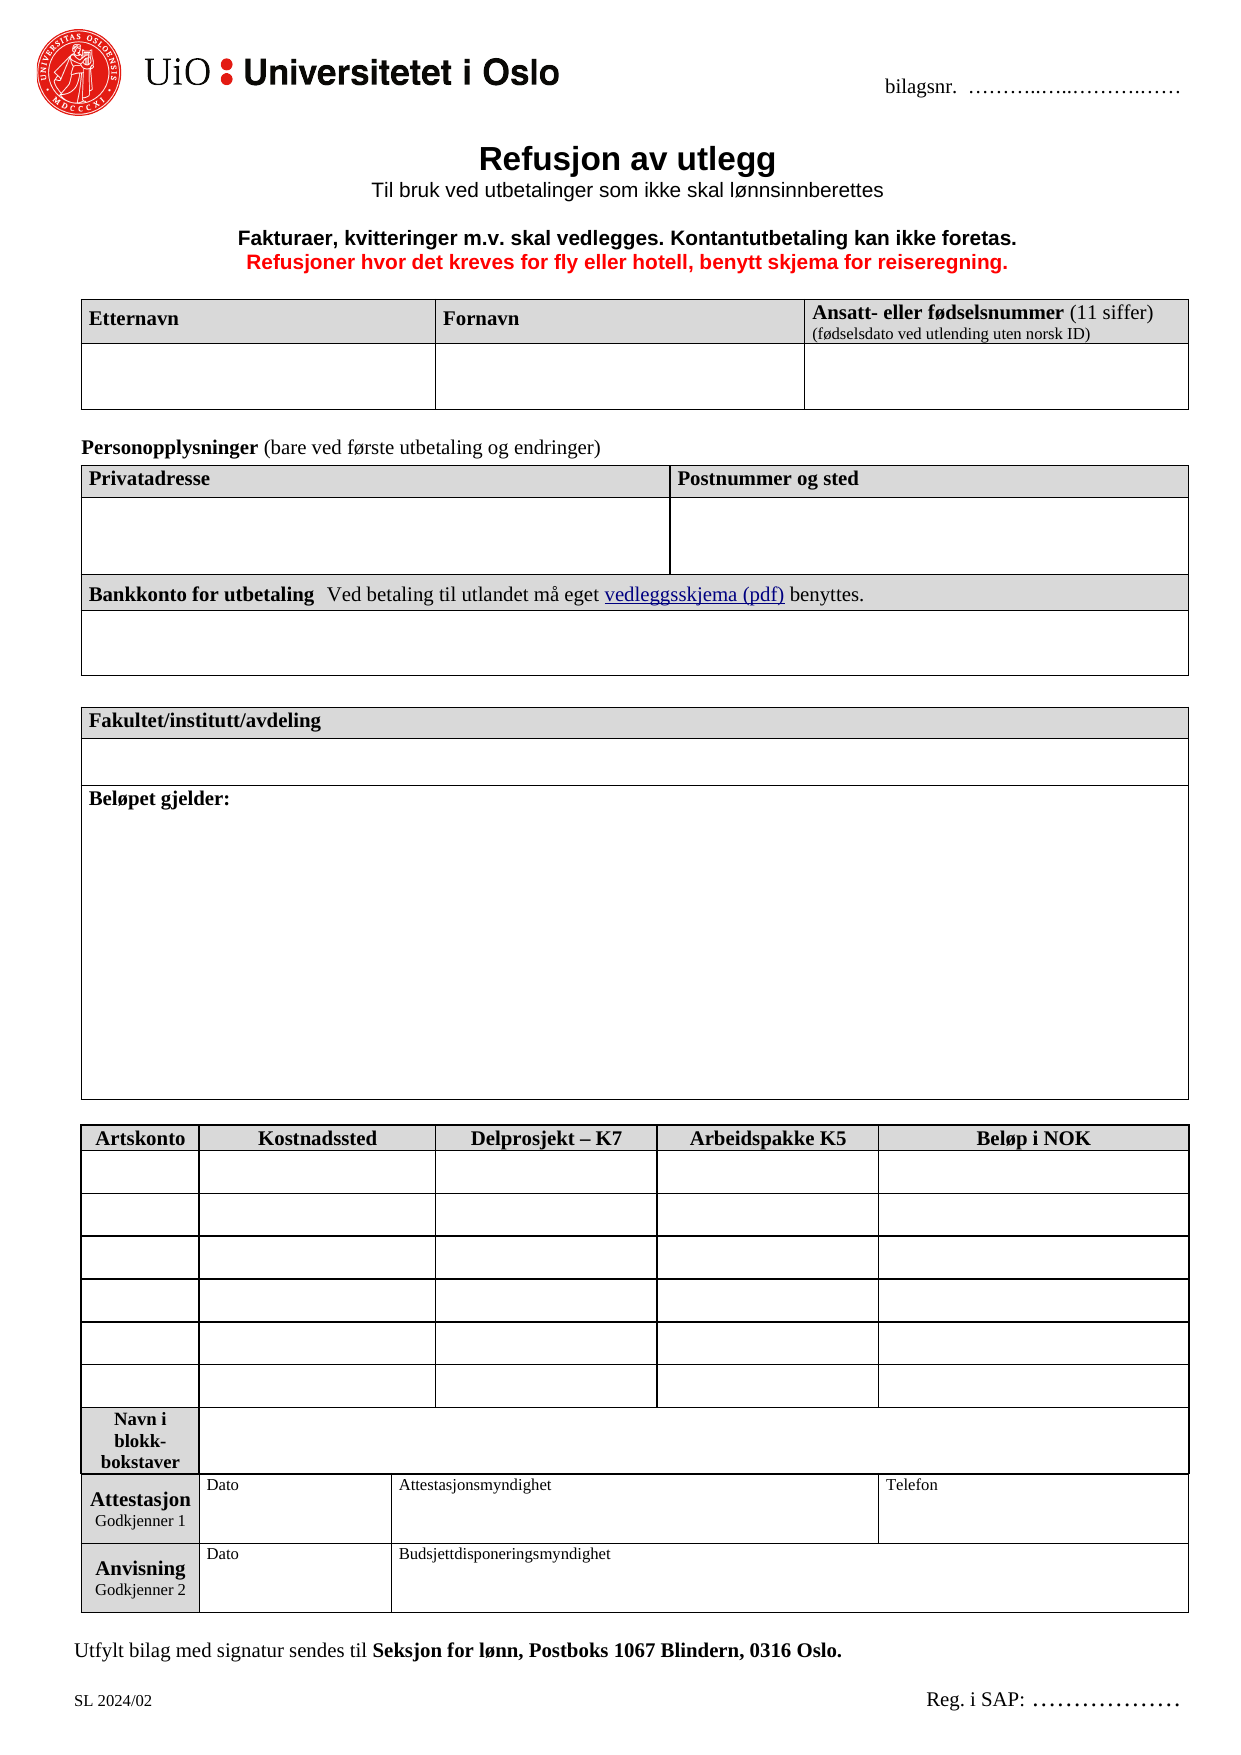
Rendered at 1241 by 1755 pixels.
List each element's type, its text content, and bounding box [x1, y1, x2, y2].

table_cell Bankkonto for utbetaling Ved betaling til utlandet må eget vedleggsskjema (pdf) benyttes. [82, 575, 1188, 610]
table_cell [879, 1323, 1188, 1364]
table_cell [436, 1365, 656, 1407]
table_cell [200, 1323, 435, 1364]
table_cell Budsjettdisponeringsmyndighet [392, 1544, 1188, 1612]
table_header Fornavn [436, 300, 804, 343]
table_cell Telefon [879, 1475, 1188, 1543]
table_cell [879, 1151, 1188, 1192]
table_cell [879, 611, 1188, 675]
table_cell [200, 1151, 435, 1192]
table_cell [82, 1237, 198, 1278]
table_cell [436, 1194, 656, 1235]
table_cell [82, 611, 878, 675]
table_cell [200, 1194, 435, 1235]
table_cell [436, 1323, 656, 1364]
table_header Beløp i NOK [879, 1126, 1188, 1150]
table_cell [879, 1237, 1188, 1278]
table_cell Beløpet gjelder: [82, 786, 1188, 1099]
table_cell [658, 1280, 878, 1321]
table_cell Dato [200, 1544, 391, 1612]
table_cell [658, 1365, 878, 1407]
table_cell [658, 1323, 878, 1364]
table_cell [436, 344, 804, 409]
table_cell Attestasjon Godkjenner 1 [82, 1475, 199, 1543]
table_cell Fakultet/institutt/avdeling [82, 708, 1188, 738]
table_cell [658, 1151, 878, 1192]
table_cell [200, 1408, 1188, 1473]
table_cell [82, 1323, 198, 1364]
text Til bruk ved utbetalinger som ikke skal lønnsinnberettes [74, 178, 1181, 202]
table_cell Postnummer og sted [671, 466, 1188, 497]
table_cell Privatadresse [82, 466, 669, 497]
table_cell [658, 1194, 878, 1235]
table_cell [879, 1280, 1188, 1321]
table_cell [805, 344, 1188, 409]
table_cell [82, 1194, 198, 1235]
table_cell [879, 1365, 1188, 1407]
table_header Artskonto [82, 1126, 198, 1150]
table_cell [200, 1237, 435, 1278]
table_cell [82, 1280, 198, 1321]
table_cell [879, 1194, 1188, 1235]
text Refusjon av utlegg [74, 139, 1181, 178]
table_header Etternavn [82, 300, 435, 343]
table_cell [436, 1237, 656, 1278]
table_cell [82, 739, 1188, 785]
table_cell [82, 1151, 198, 1192]
table_cell Navn i blokk-bokstaver [82, 1408, 198, 1473]
table_cell [200, 1280, 435, 1321]
table_cell [82, 498, 669, 574]
table_cell Personopplysninger (bare ved første utbetaling og endringer) [81, 410, 670, 465]
table_header Kostnadssted [200, 1126, 435, 1150]
text Refusjoner hvor det kreves for fly eller hotell, benytt skjema for reiseregning. [74, 250, 1181, 274]
table_cell Dato [200, 1475, 391, 1543]
table_cell [436, 1151, 656, 1192]
table_cell [82, 344, 435, 409]
table_cell [658, 1237, 878, 1278]
table_header Ansatt- eller fødselsnummer (11 siffer) (fødselsdato ved utlending uten norsk ID) [805, 300, 1188, 343]
table_cell [82, 1365, 198, 1407]
table_cell Attestasjonsmyndighet [392, 1475, 878, 1543]
table_cell [200, 1365, 435, 1407]
table_cell [670, 410, 1189, 465]
table_cell [81, 676, 1189, 707]
text Utfylt bilag med signatur sendes til Seksjon for lønn, Postboks 1067 Blindern, 0316 Oslo. [74, 1638, 1181, 1662]
table_cell [436, 1280, 656, 1321]
text Fakturaer, kvitteringer m.v. skal vedlegges. Kontantutbetaling kan ikke foretas. [74, 226, 1181, 250]
table_cell [671, 498, 1188, 574]
table_header Delprosjekt – K7 [436, 1126, 656, 1150]
table_cell Anvisning Godkjenner 2 [82, 1544, 199, 1612]
table_header Arbeidspakke K5 [658, 1126, 878, 1150]
